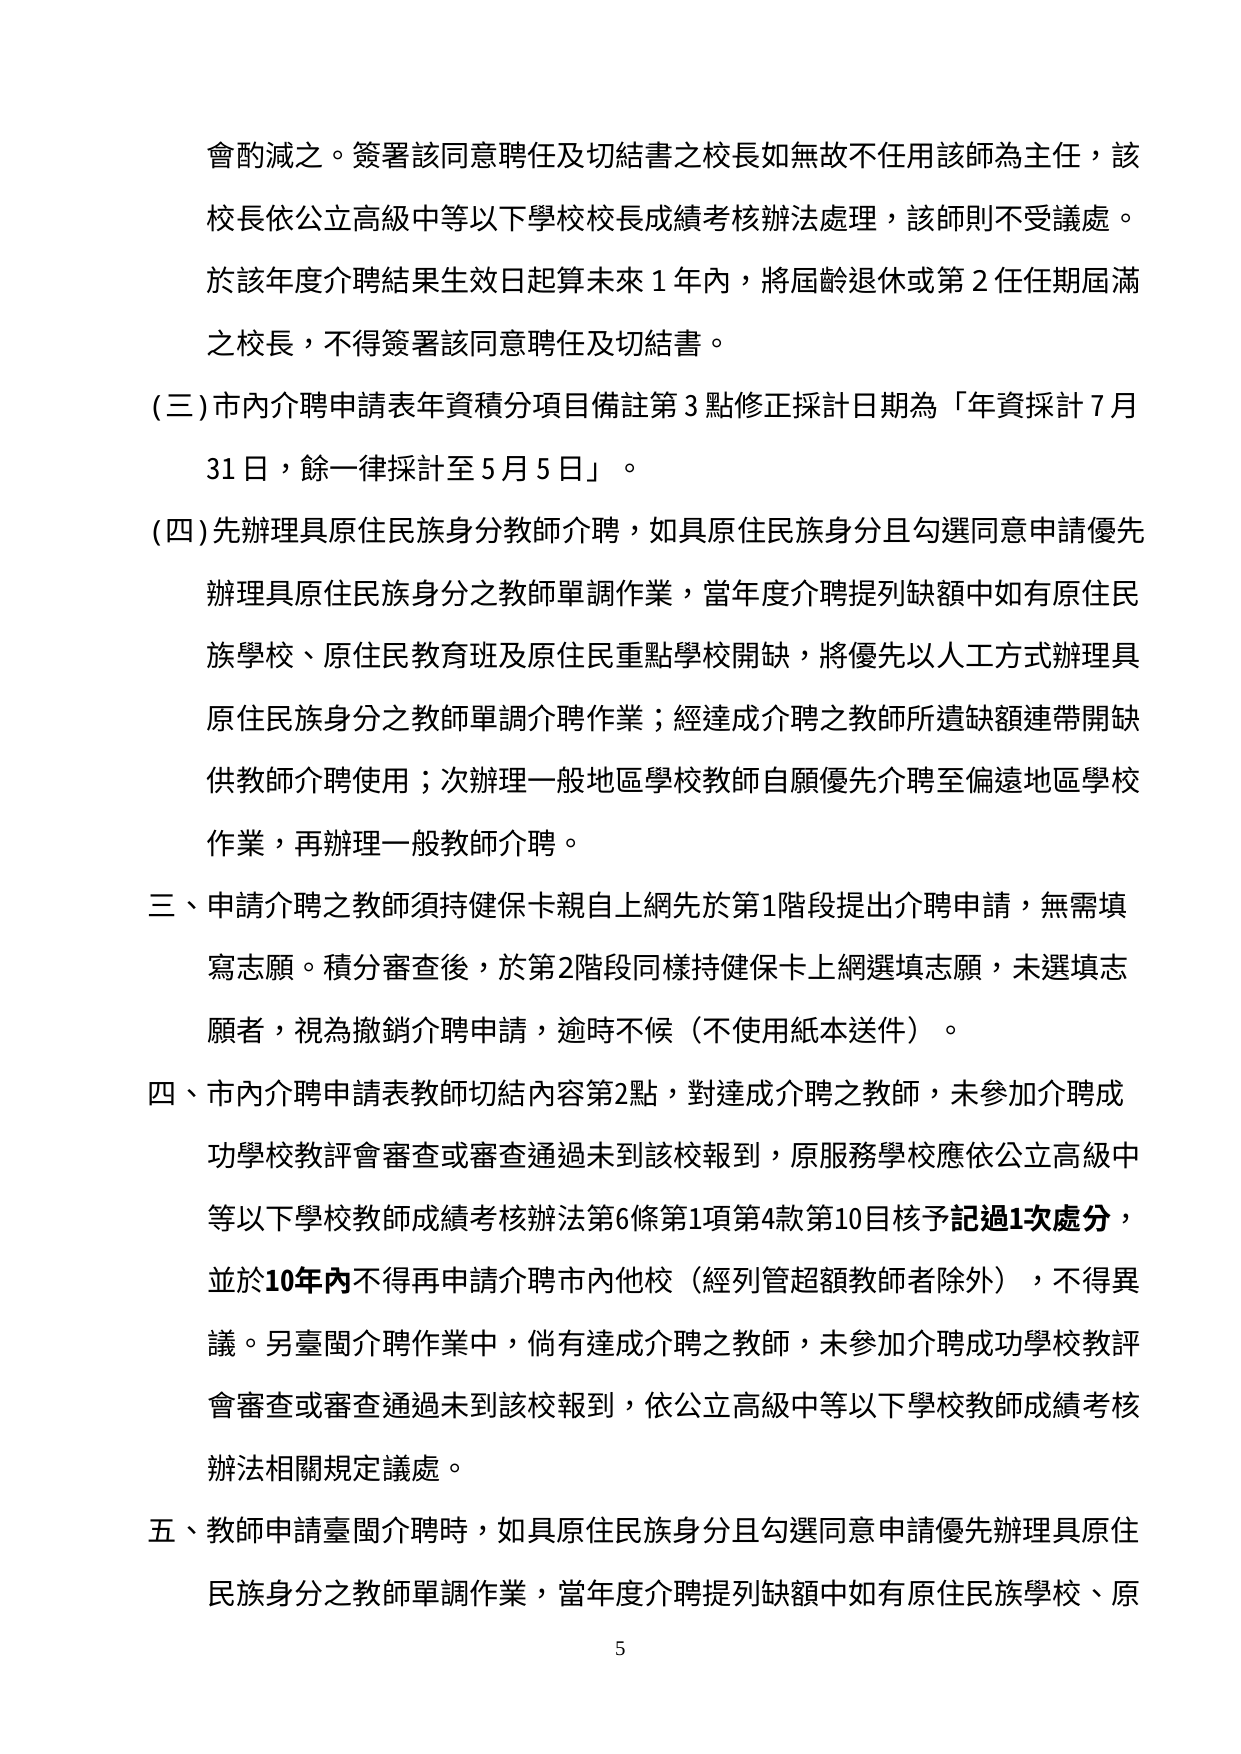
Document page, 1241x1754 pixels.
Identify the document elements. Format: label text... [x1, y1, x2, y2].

text 五、教師申請臺閩介聘時，如具原住民族身分且勾選同意申請優先辦理具原住民族身分之教師單調作業，當年度介聘提列缺額中如有原住民族學校、原 [148, 1487, 1152, 1612]
text 四、市內介聘申請表教師切結內容第2點，對達成介聘之教師，未參加介聘成功學校教評會審查或審查通過未到該校報到，原服務學校應依公立高級中等以下學校教師成績考核辦法第6條第1項第4款第10目核予記過1次處分，並於10年內不得再申請介聘市內他校（經列管超額教師者除外），不得異議。另臺閩介聘作業中，倘有達成介聘之教師，未參加介聘成功學校教評會審查或審查通過未到該校報到，依公立高級中等以下學校教師成績考核辦法相關規定議處。 [148, 1050, 1152, 1487]
text 會酌減之。簽署該同意聘任及切結書之校長如無故不任用該師為主任，該校長依公立高級中等以下學校校長成績考核辦法處理，該師則不受議處。於該年度介聘結果生效日起算未來1年內，將屆齡退休或第2任任期屆滿之校長，不得簽署該同意聘任及切結書。 [148, 112, 1152, 362]
text (三)市內介聘申請表年資積分項目備註第3點修正採計日期為「年資採計7月31日，餘一律採計至5月5日」。 [148, 362, 1152, 487]
text 三、申請介聘之教師須持健保卡親自上網先於第1階段提出介聘申請，無需填寫志願。積分審查後，於第2階段同樣持健保卡上網選填志願，未選填志願者，視為撤銷介聘申請，逾時不候（不使用紙本送件）。 [148, 862, 1152, 1050]
text (四)先辦理具原住民族身分教師介聘，如具原住民族身分且勾選同意申請優先辦理具原住民族身分之教師單調作業，當年度介聘提列缺額中如有原住民族學校、原住民教育班及原住民重點學校開缺，將優先以人工方式辦理具原住民族身分之教師單調介聘作業；經達成介聘之教師所遺缺額連帶開缺供教師介聘使用；次辦理一般地區學校教師自願優先介聘至偏遠地區學校作業，再辦理一般教師介聘。 [148, 487, 1152, 862]
